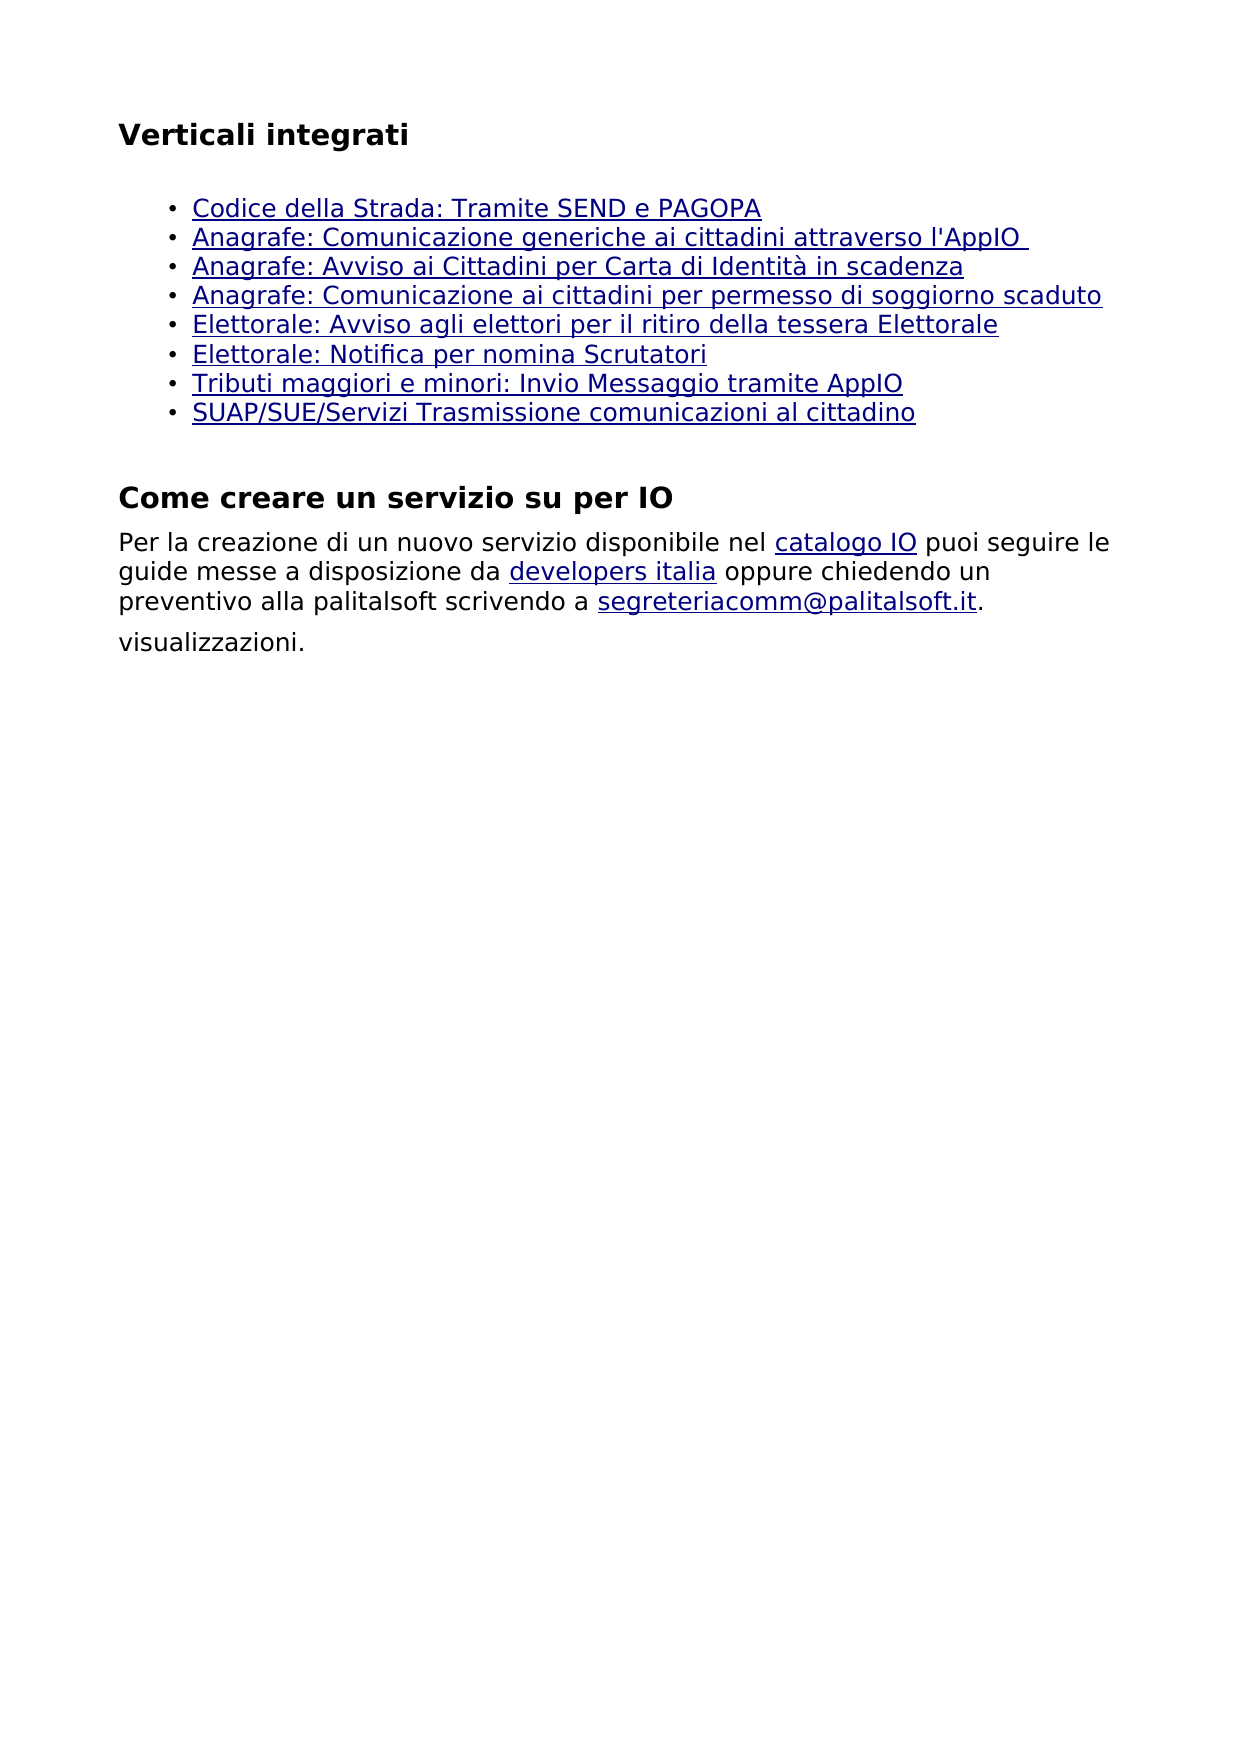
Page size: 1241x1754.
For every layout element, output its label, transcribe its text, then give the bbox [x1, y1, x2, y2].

list Elettorale: Notifica per nomina Scrutatori [177, 340, 1122, 369]
list Anagrafe: Avviso ai Cittadini per Carta di Identità in scadenza [177, 252, 1122, 282]
list Anagrafe: Comunicazione ai cittadini per permesso di soggiorno scaduto [177, 282, 1122, 311]
list Elettorale: Avviso agli elettori per il ritiro della tessera Elettorale [177, 311, 1122, 340]
subtitle Come creare un servizio su per IO [118, 482, 1122, 516]
subtitle Verticali integrati [118, 118, 1122, 152]
list Anagrafe: Comunicazione generiche ai cittadini attraverso l'AppIO [177, 223, 1122, 252]
list Tributi maggiori e minori: Invio Messaggio tramite AppIO [177, 369, 1122, 398]
list Codice della Strada: Tramite SEND e PAGOPA [177, 194, 1122, 223]
list SUAP/SUE/Servizi Trasmissione comunicazioni al cittadino [177, 398, 1122, 427]
text Per la creazione di un nuovo servizio disponibile nel catalogo IO puoi seguire le guide messe a disposizione da developers italia oppure chiedendo un preventivo alla palitalsoft scrivendo a segreteriacomm@palitalsoft.it. [118, 528, 1122, 616]
text visualizzazioni. [118, 628, 1122, 657]
